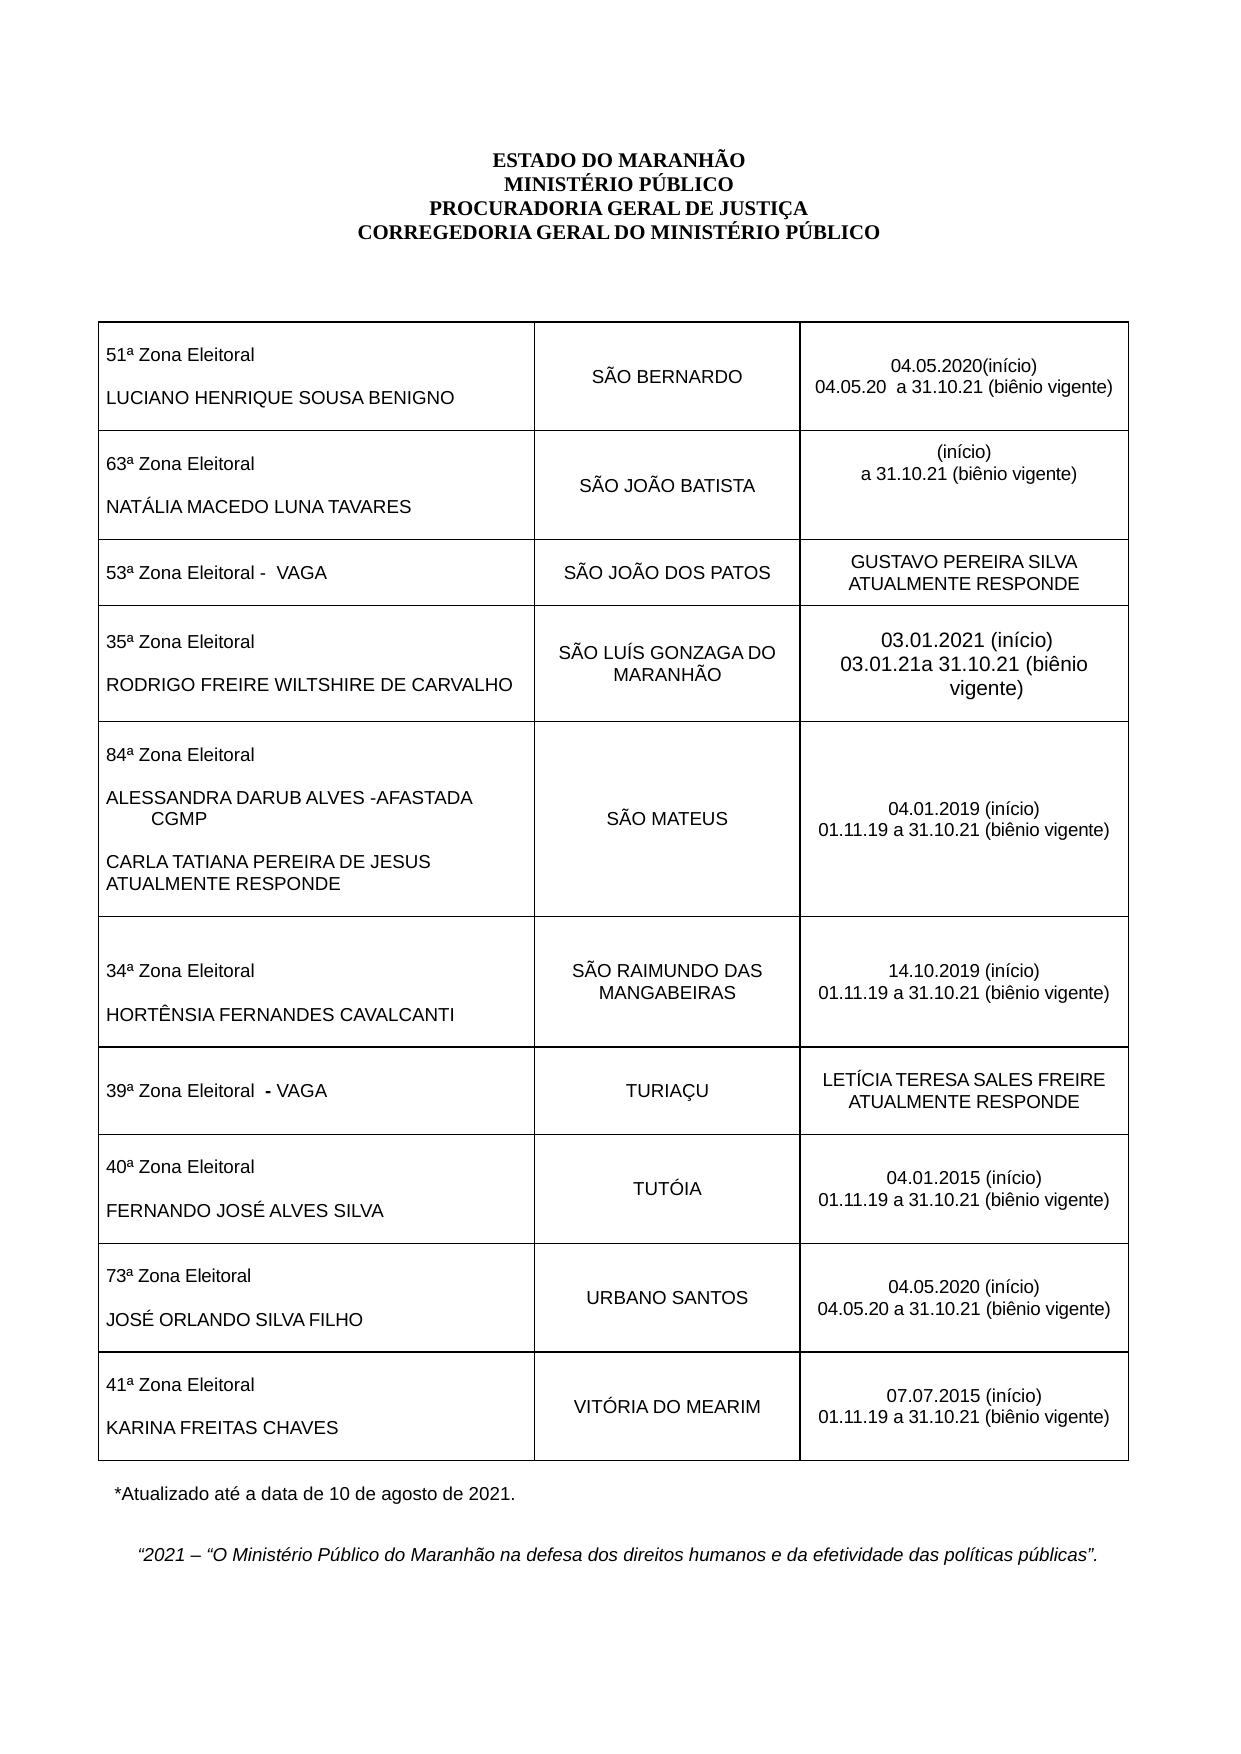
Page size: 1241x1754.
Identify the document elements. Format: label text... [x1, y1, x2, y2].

table_cell GUSTAVO PEREIRA SILVA ATUALMENTE RESPONDE [801, 540, 1128, 605]
table_cell 40ª Zona Eleitoral FERNANDO JOSÉ ALVES SILVA [99, 1135, 534, 1243]
table_cell TURIAÇU [535, 1048, 799, 1134]
table_cell SÃO BERNARDO [535, 323, 799, 430]
table_cell 41ª Zona Eleitoral KARINA FREITAS CHAVES [99, 1353, 534, 1460]
table_cell 84ª Zona Eleitoral ALESSANDRA DARUB ALVES -AFASTADA CGMP CARLA TATIANA PEREIRA DE JESUS ATUALMENTE RESPONDE [99, 722, 534, 916]
table_cell 07.07.2015 (início) 01.11.19 a 31.10.21 (biênio vigente) [801, 1353, 1128, 1460]
table_cell SÃO JOÃO BATISTA [535, 431, 799, 539]
table_cell 04.05.2020 (início) 04.05.20 a 31.10.21 (biênio vigente) [801, 1244, 1128, 1351]
table_cell SÃO JOÃO DOS PATOS [535, 540, 799, 605]
table_cell (início) a 31.10.21 (biênio vigente) [801, 431, 1128, 539]
table_cell 73ª Zona Eleitoral JOSÉ ORLANDO SILVA FILHO [99, 1244, 534, 1351]
table_cell 39ª Zona Eleitoral - VAGA [99, 1048, 534, 1134]
table_cell VITÓRIA DO MEARIM [535, 1353, 799, 1460]
table_cell SÃO RAIMUNDO DAS MANGABEIRAS [535, 917, 799, 1046]
table_cell 63ª Zona Eleitoral NATÁLIA MACEDO LUNA TAVARES [99, 431, 534, 539]
table_cell SÃO MATEUS [535, 722, 799, 916]
table_cell 51ª Zona Eleitoral LUCIANO HENRIQUE SOUSA BENIGNO [99, 323, 534, 430]
table_cell 35ª Zona Eleitoral RODRIGO FREIRE WILTSHIRE DE CARVALHO [99, 606, 534, 721]
table_cell SÃO LUÍS GONZAGA DO MARANHÃO [535, 606, 799, 721]
table_cell TUTÓIA [535, 1135, 799, 1243]
table_cell URBANO SANTOS [535, 1244, 799, 1351]
table_cell 04.01.2015 (início) 01.11.19 a 31.10.21 (biênio vigente) [801, 1135, 1128, 1243]
table_cell LETÍCIA TERESA SALES FREIRE ATUALMENTE RESPONDE [801, 1048, 1128, 1134]
table_cell 03.01.2021 (início) 03.01.21a 31.10.21 (biênio vigente) [801, 606, 1128, 721]
table_cell 34ª Zona Eleitoral HORTÊNSIA FERNANDES CAVALCANTI [99, 917, 534, 1046]
table_cell 14.10.2019 (início) 01.11.19 a 31.10.21 (biênio vigente) [801, 917, 1128, 1046]
table_cell 53ª Zona Eleitoral - VAGA [99, 540, 534, 605]
text *Atualizado até a data de 10 de agosto de 2021. [114, 1483, 1123, 1504]
table_cell 04.05.2020(início) 04.05.20 a 31.10.21 (biênio vigente) [801, 323, 1128, 430]
table_cell 04.01.2019 (início) 01.11.19 a 31.10.21 (biênio vigente) [801, 722, 1128, 916]
